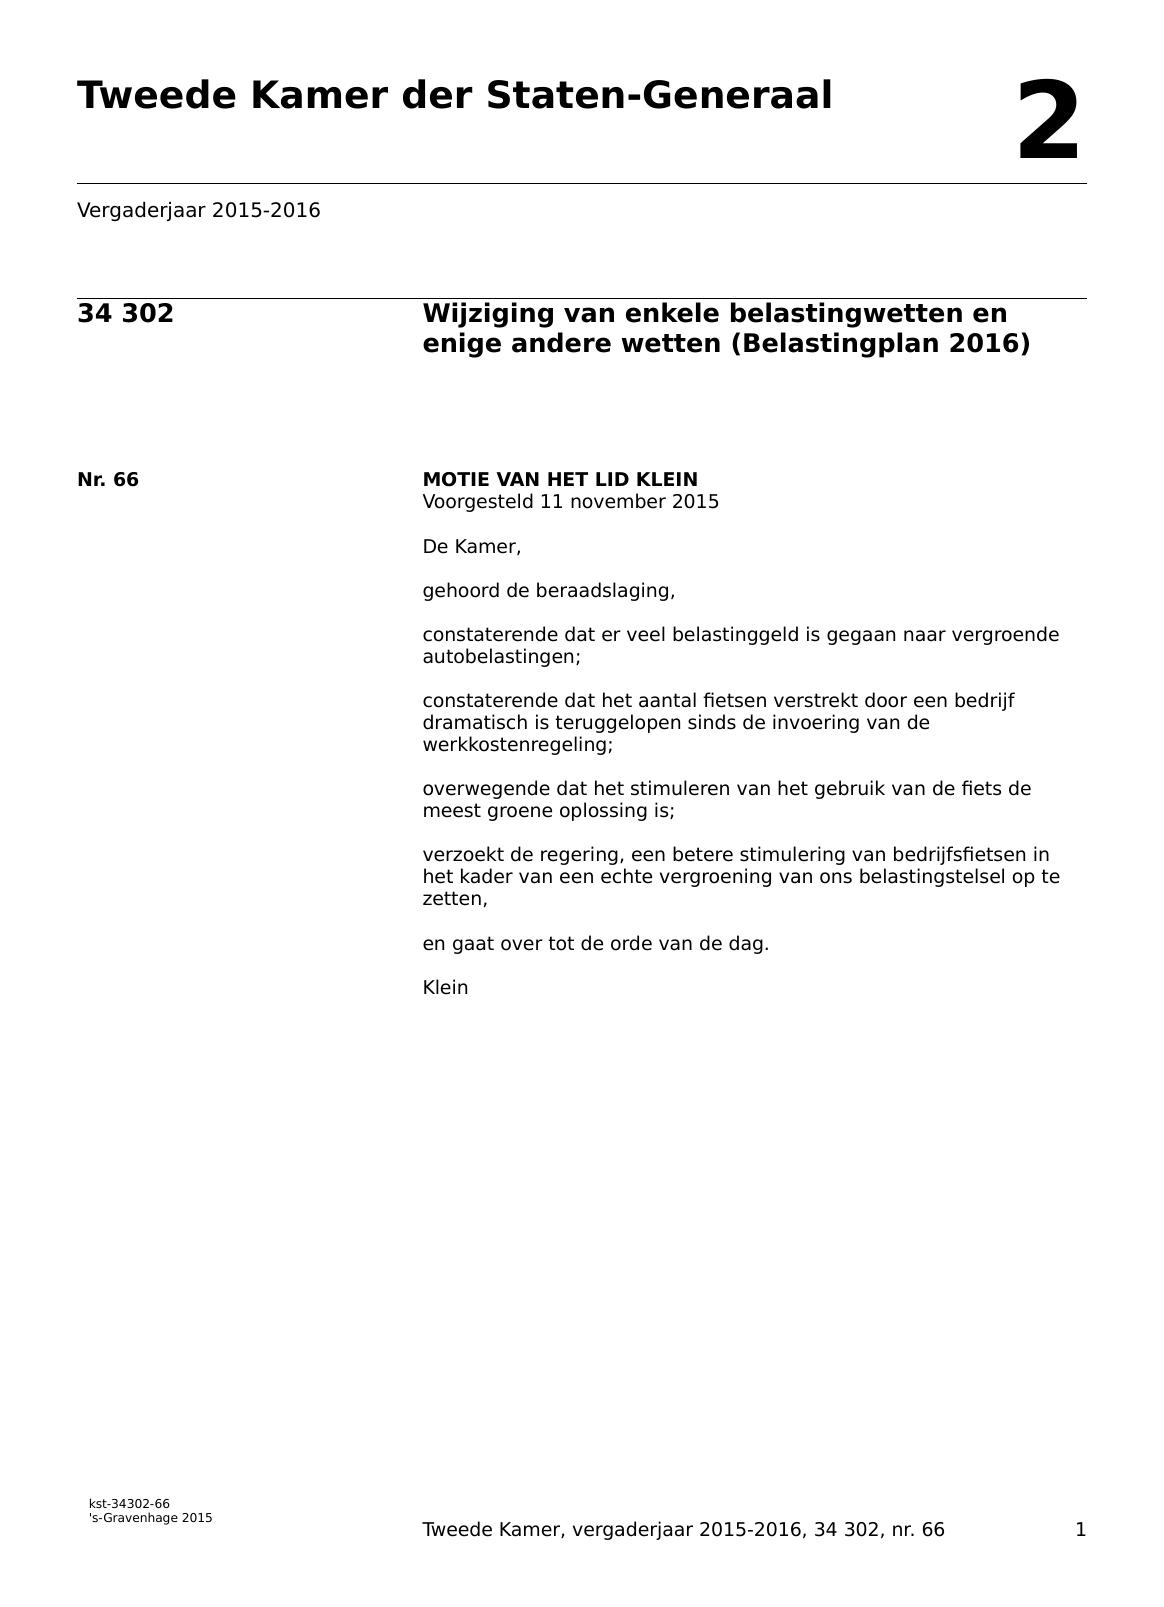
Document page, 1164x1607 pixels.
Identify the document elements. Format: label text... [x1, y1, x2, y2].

text Klein [422, 977, 1087, 998]
text Voorgesteld 11 november 2015 [422, 491, 1087, 513]
text overwegende dat het stimuleren van het gebruik van de fiets de meest groene oplossing is; [422, 778, 1087, 822]
text en gaat over tot de orde van de dag. [422, 932, 1087, 954]
subtitle Nr. 66 MOTIE VAN HET LID KLEIN [77, 469, 1087, 491]
table_header 2 [886, 59, 1087, 183]
text 's-Gravenhage 2015 [88, 1511, 323, 1525]
table_header Tweede Kamer der Staten-Generaal [77, 59, 886, 183]
subtitle 34 302 Wijziging van enkele belastingwetten en enige andere wetten (Belastingplan 2016) [77, 299, 1087, 358]
text constaterende dat er veel belastinggeld is gegaan naar vergroende autobelastingen; [422, 624, 1087, 668]
text constaterende dat het aantal fietsen verstrekt door een bedrijf dramatisch is teruggelopen sinds de invoering van de werkkostenregeling; [422, 690, 1087, 756]
text verzoekt de regering, een betere stimulering van bedrijfsfietsen in het kader van een echte vergroening van ons belastingstelsel op te zetten, [422, 844, 1087, 910]
text kst-34302-66 [88, 1497, 323, 1511]
text gehoord de beraadslaging, [422, 580, 1087, 602]
table_cell Vergaderjaar 2015-2016 [77, 184, 1087, 298]
text De Kamer, [422, 536, 1087, 557]
